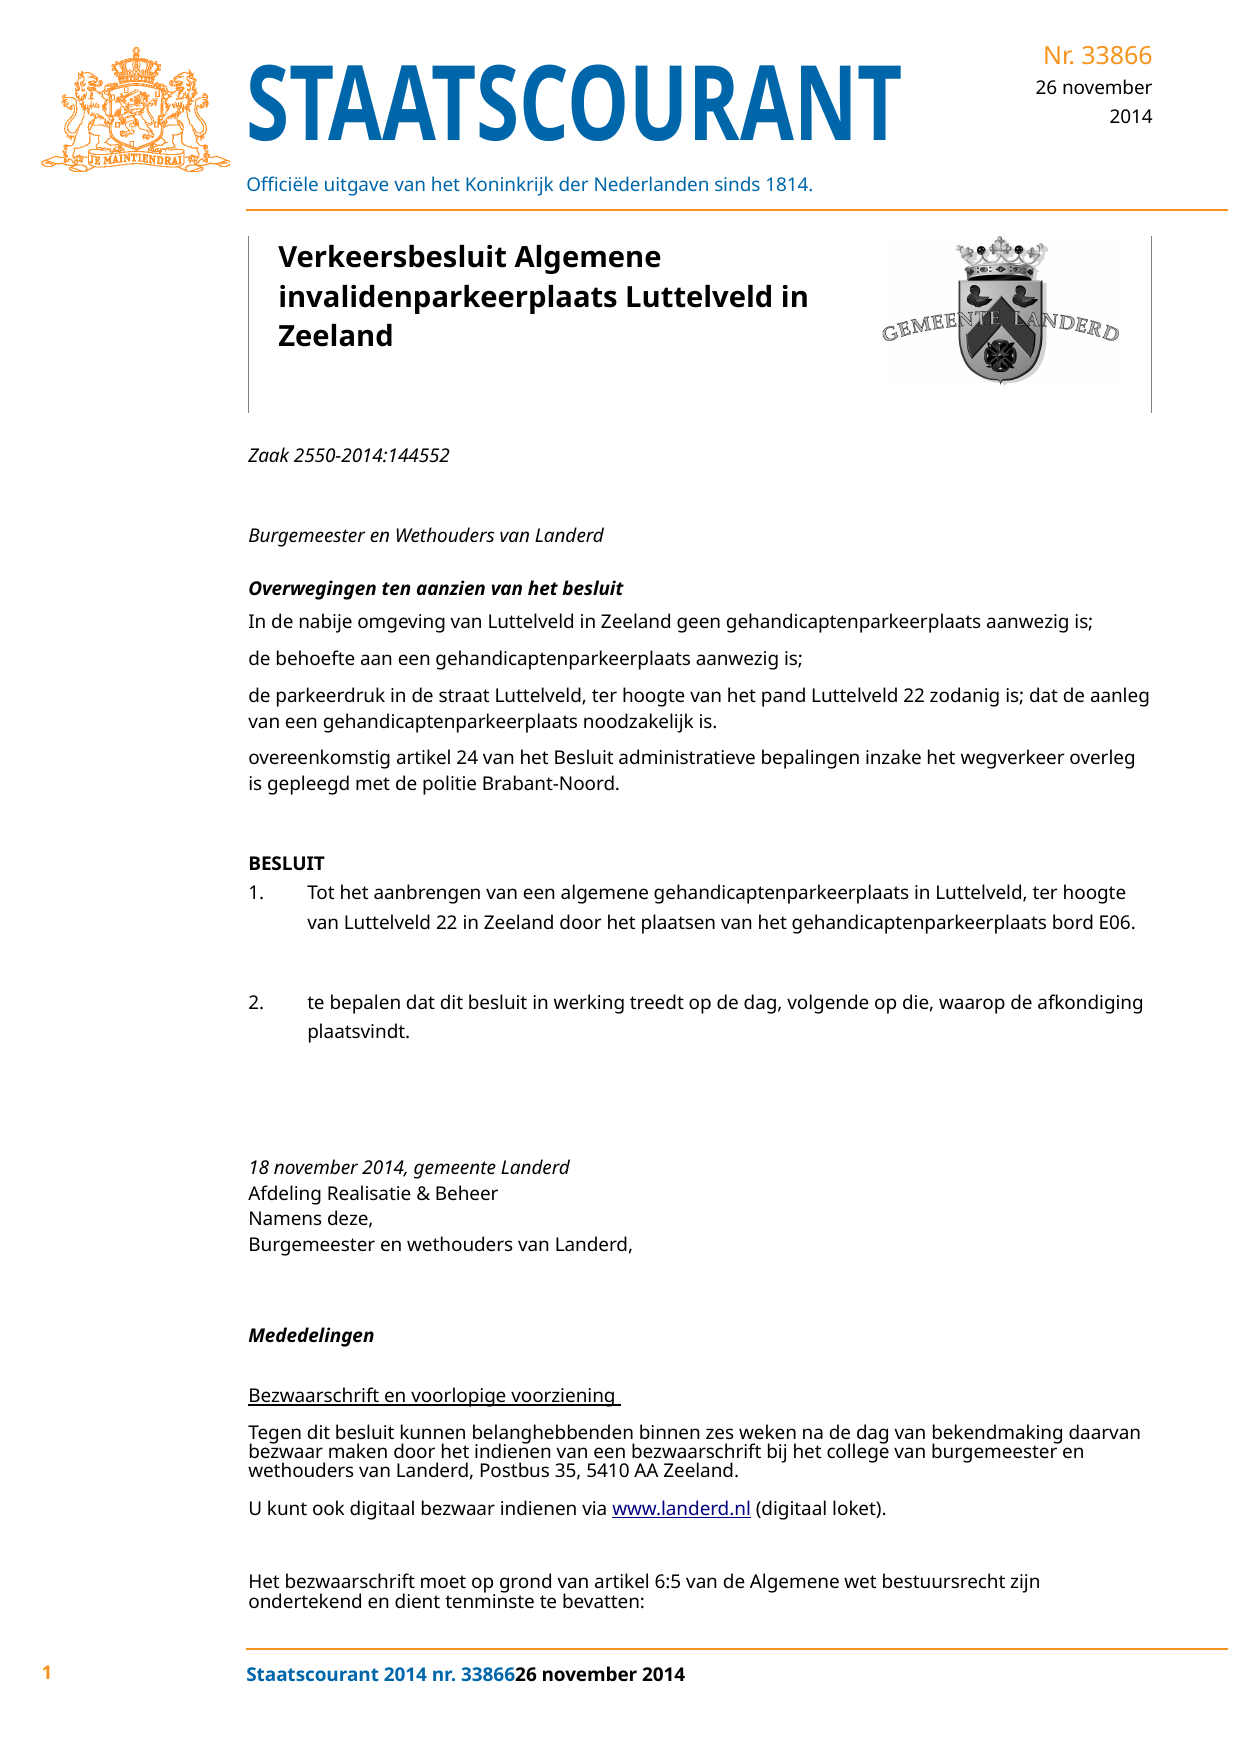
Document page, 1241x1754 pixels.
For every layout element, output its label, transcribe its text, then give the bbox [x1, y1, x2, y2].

list te bepalen dat dit besluit in werking treedt op de dag, volgende op die, waarop de afkondiging plaatsvindt. [248, 989, 1152, 1044]
picture [41, 47, 231, 172]
text Burgemeester en Wethouders van Landerd [248, 522, 1152, 548]
text Namens deze, [248, 1206, 1152, 1231]
list Tot het aanbrengen van een algemene gehandicaptenparkeerplaats in Luttelveld, ter hoogte van Luttelveld 22 in Zeeland door het plaatsen van het gehandicaptenparkeerplaats bord E06. [248, 879, 1152, 935]
table_header [850, 236, 1151, 413]
text Mededelingen [248, 1322, 1152, 1348]
text Burgemeester en wethouders van Landerd, [248, 1231, 1152, 1257]
text In de nabije omgeving van Luttelveld in Zeeland geen gehandicaptenparkeerplaats aanwezig is; [248, 609, 1152, 634]
text Tegen dit besluit kunnen belanghebbenden binnen zes weken na de dag van bekendmaking daarvan bezwaar maken door het indienen van een bezwaarschrift bij het college van burgemeester en wethouders van Landerd, Postbus 35, 5410 AA Zeeland. [248, 1424, 1152, 1482]
text Overwegingen ten aanzien van het besluit [248, 575, 1152, 600]
table_header Verkeersbesluit Algemene invalidenparkeerplaats Luttelveld in Zeeland [249, 236, 850, 413]
text Zaak 2550-2014:144552 [248, 442, 1152, 468]
picture [882, 236, 1119, 387]
text Bezwaarschrift en voorlopige voorziening [248, 1387, 1152, 1406]
text overeenkomstig artikel 24 van het Besluit administratieve bepalingen inzake het wegverkeer overleg is gepleegd met de politie Brabant-Noord. [248, 744, 1152, 796]
text Het bezwaarschrift moet op grond van artikel 6:5 van de Algemene wet bestuursrecht zijn ondertekend en dient tenminste te bevatten: [248, 1573, 1152, 1612]
text 18 november 2014, gemeente Landerd [248, 1154, 1152, 1180]
text U kunt ook digitaal bezwaar indienen via www.landerd.nl (digitaal loket). [248, 1499, 1152, 1519]
text de parkeerdruk in de straat Luttelveld, ter hoogte van het pand Luttelveld 22 zodanig is; dat de aanleg van een gehandicaptenparkeerplaats noodzakelijk is. [248, 682, 1152, 733]
text de behoefte aan een gehandicaptenparkeerplaats aanwezig is; [248, 645, 1152, 671]
text Afdeling Realisatie & Beheer [248, 1180, 1152, 1206]
text BESLUIT [248, 850, 1152, 876]
